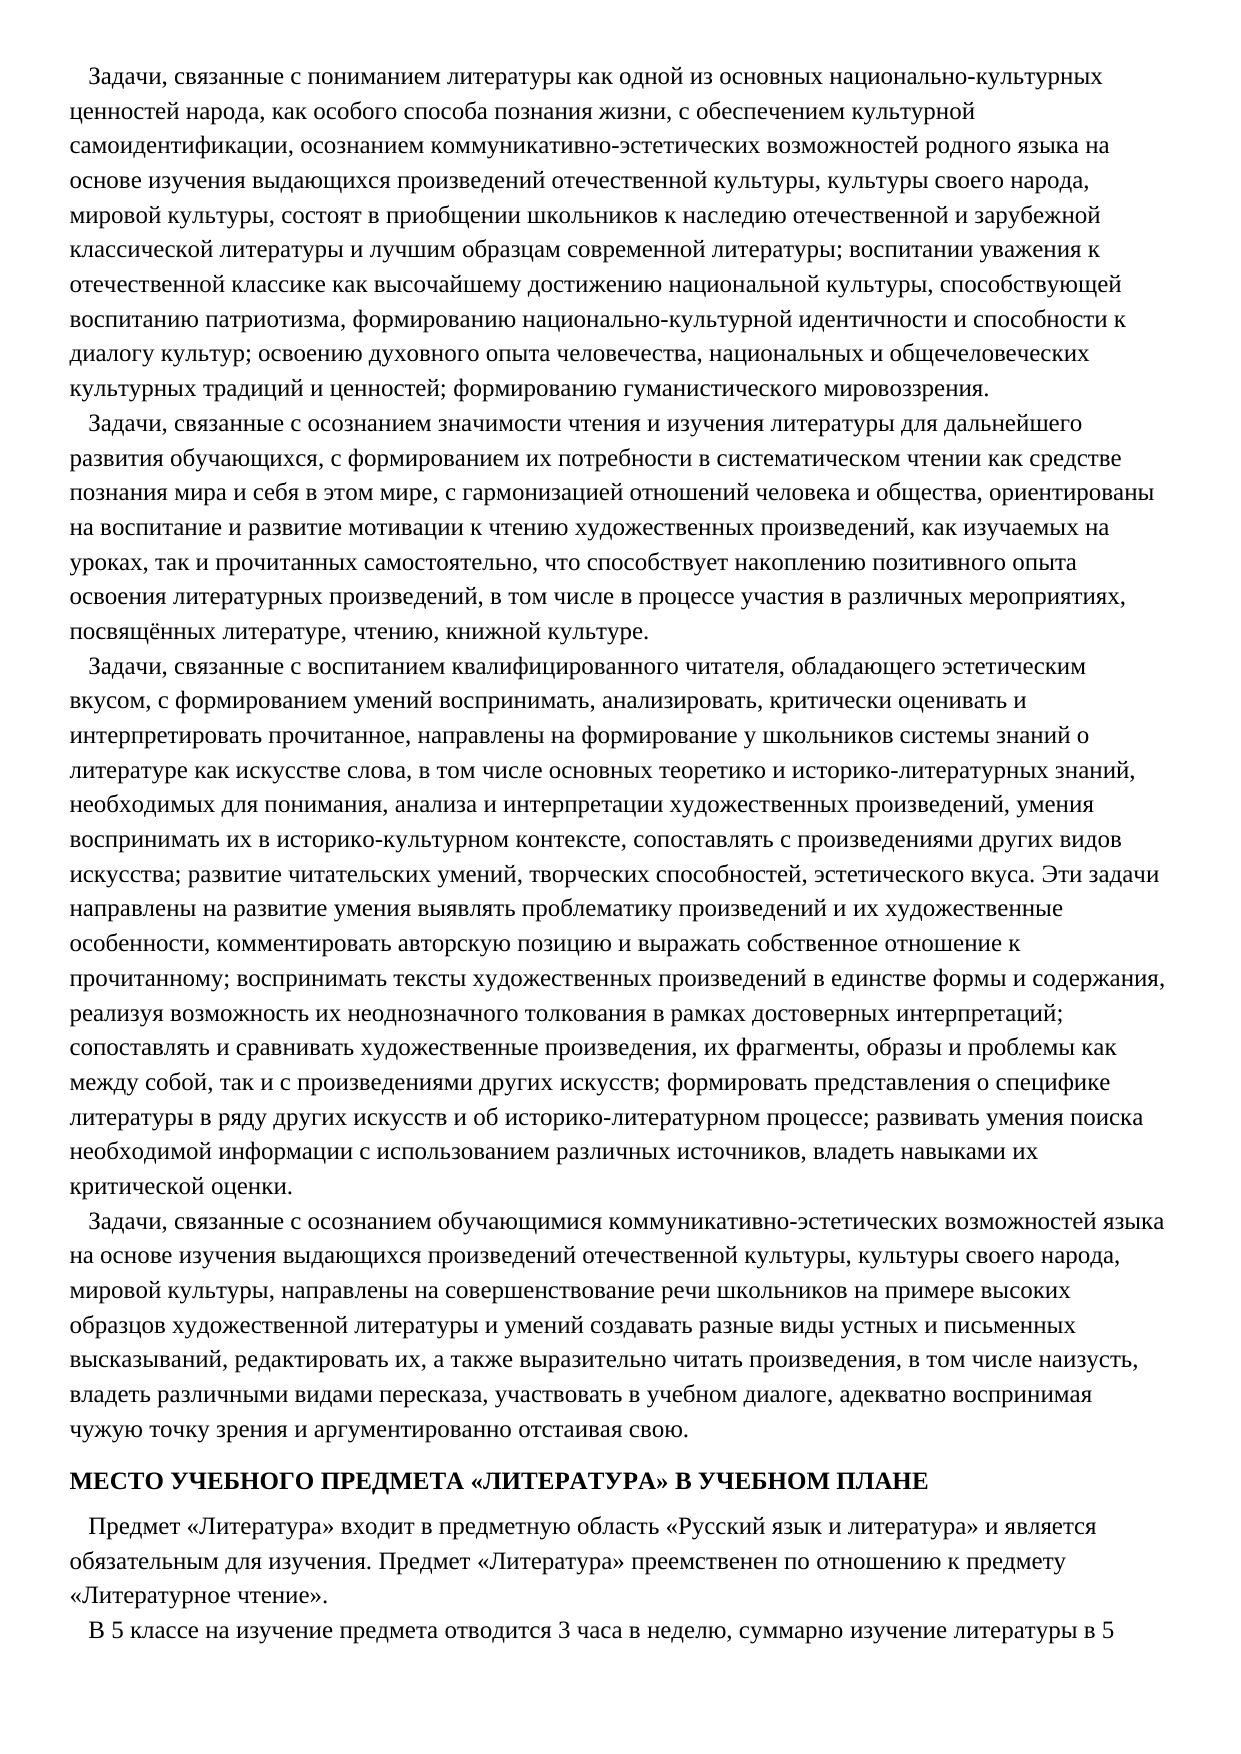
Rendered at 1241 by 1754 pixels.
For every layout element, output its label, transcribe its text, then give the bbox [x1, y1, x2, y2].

text «Литературное чтение». [69, 1580, 1182, 1609]
text Задачи, связанные с воспитанием квалифицированного читателя, обладающего эстетическим вкусом, с формированием умений воспринимать, анализировать, критически оценивать и интерпретировать прочитанное, направлены на формирование у школьников системы знаний о литературе как искусстве слова, в том числе основных теоретико и историко-литературных знаний, необходимых для понимания, анализа и интерпретации художественных произведений, умения воспринимать их в историко-культурном контексте, сопоставлять с произведениями других видов искусства; развитие читательских умений, творческих способностей, эстетического вкуса. Эти задачи направлены на развитие умения выявлять проблематику произведений и их художественные особенности, комментировать авторскую позицию и выражать собственное отношение к прочитанному; воспринимать тексты художественных произведений в единстве формы и содержания, реализуя возможность их неоднозначного толкования в рамках достоверных интерпретаций; сопоставлять и сравнивать художественные произведения, их фрагменты, образы и проблемы как между собой, так и с произведениями других искусств; формировать представления о специфике литературы в ряду других искусств и об историко-литературном процессе; развивать умения поиска необходимой информации с использованием различных источников, владеть навыками их критической оценки. [69, 651, 1168, 1200]
text Предмет «Литература» входит в предметную область «Русский язык и литература» и является обязательным для изучения. Предмет «Литература» преемственен по отношению к предмету [69, 1511, 1100, 1574]
text Задачи, связанные с пониманием литературы как одной из основных национально-культурных ценностей народа, как особого способа познания жизни, с обеспечением культурной самоидентификации, осознанием коммуникативно-эстетических возможностей родного языка на основе изучения выдающихся произведений отечественной культуры, культуры своего народа, мировой культуры, состоят в приобщении школьников к наследию отечественной и зарубежной классической литературы и лучшим образцам современной литературы; воспитании уважения к отечественной классике как высочайшему достижению национальной культуры, способствующей воспитанию патриотизма, формированию национально-культурной идентичности и способности к диалогу культур; освоению духовного опыта человечества, национальных и общечеловеческих культурных традиций и ценностей; формированию гуманистического мировоззрения. [69, 61, 1129, 402]
text Задачи, связанные с осознанием обучающимися коммуникативно-эстетических возможностей языка на основе изучения выдающихся произведений отечественной культуры, культуры своего народа, мировой культуры, направлены на совершенствование речи школьников на примере высоких образцов художественной литературы и умений создавать разные виды устных и письменных высказываний, редактировать их, а также выразительно читать произведения, в том числе наизусть, владеть различными видами пересказа, участвовать в учебном диалоге, адекватно воспринимая чужую точку зрения и аргументированно отстаивая свою. [69, 1206, 1167, 1443]
subtitle МЕСТО УЧЕБНОГО ПРЕДМЕТА «ЛИТЕРАТУРА» В УЧЕБНОМ ПЛАНЕ [69, 1466, 1182, 1495]
text Задачи, связанные с осознанием значимости чтения и изучения литературы для дальнейшего развития обучающихся, с формированием их потребности в систематическом чтении как средстве познания мира и себя в этом мире, с гармонизацией отношений человека и общества, ориентированы на воспитание и развитие мотивации к чтению художественных произведений, как изучаемых на уроках, так и прочитанных самостоятельно, что способствует накоплению позитивного опыта освоения литературных произведений, в том числе в процессе участия в различных мероприятиях, посвящённых литературе, чтению, книжной культуре. [69, 408, 1157, 645]
text В 5 классе на изучение предмета отводится 3 часа в неделю, суммарно изучение литературы в 5 [88, 1615, 1182, 1644]
